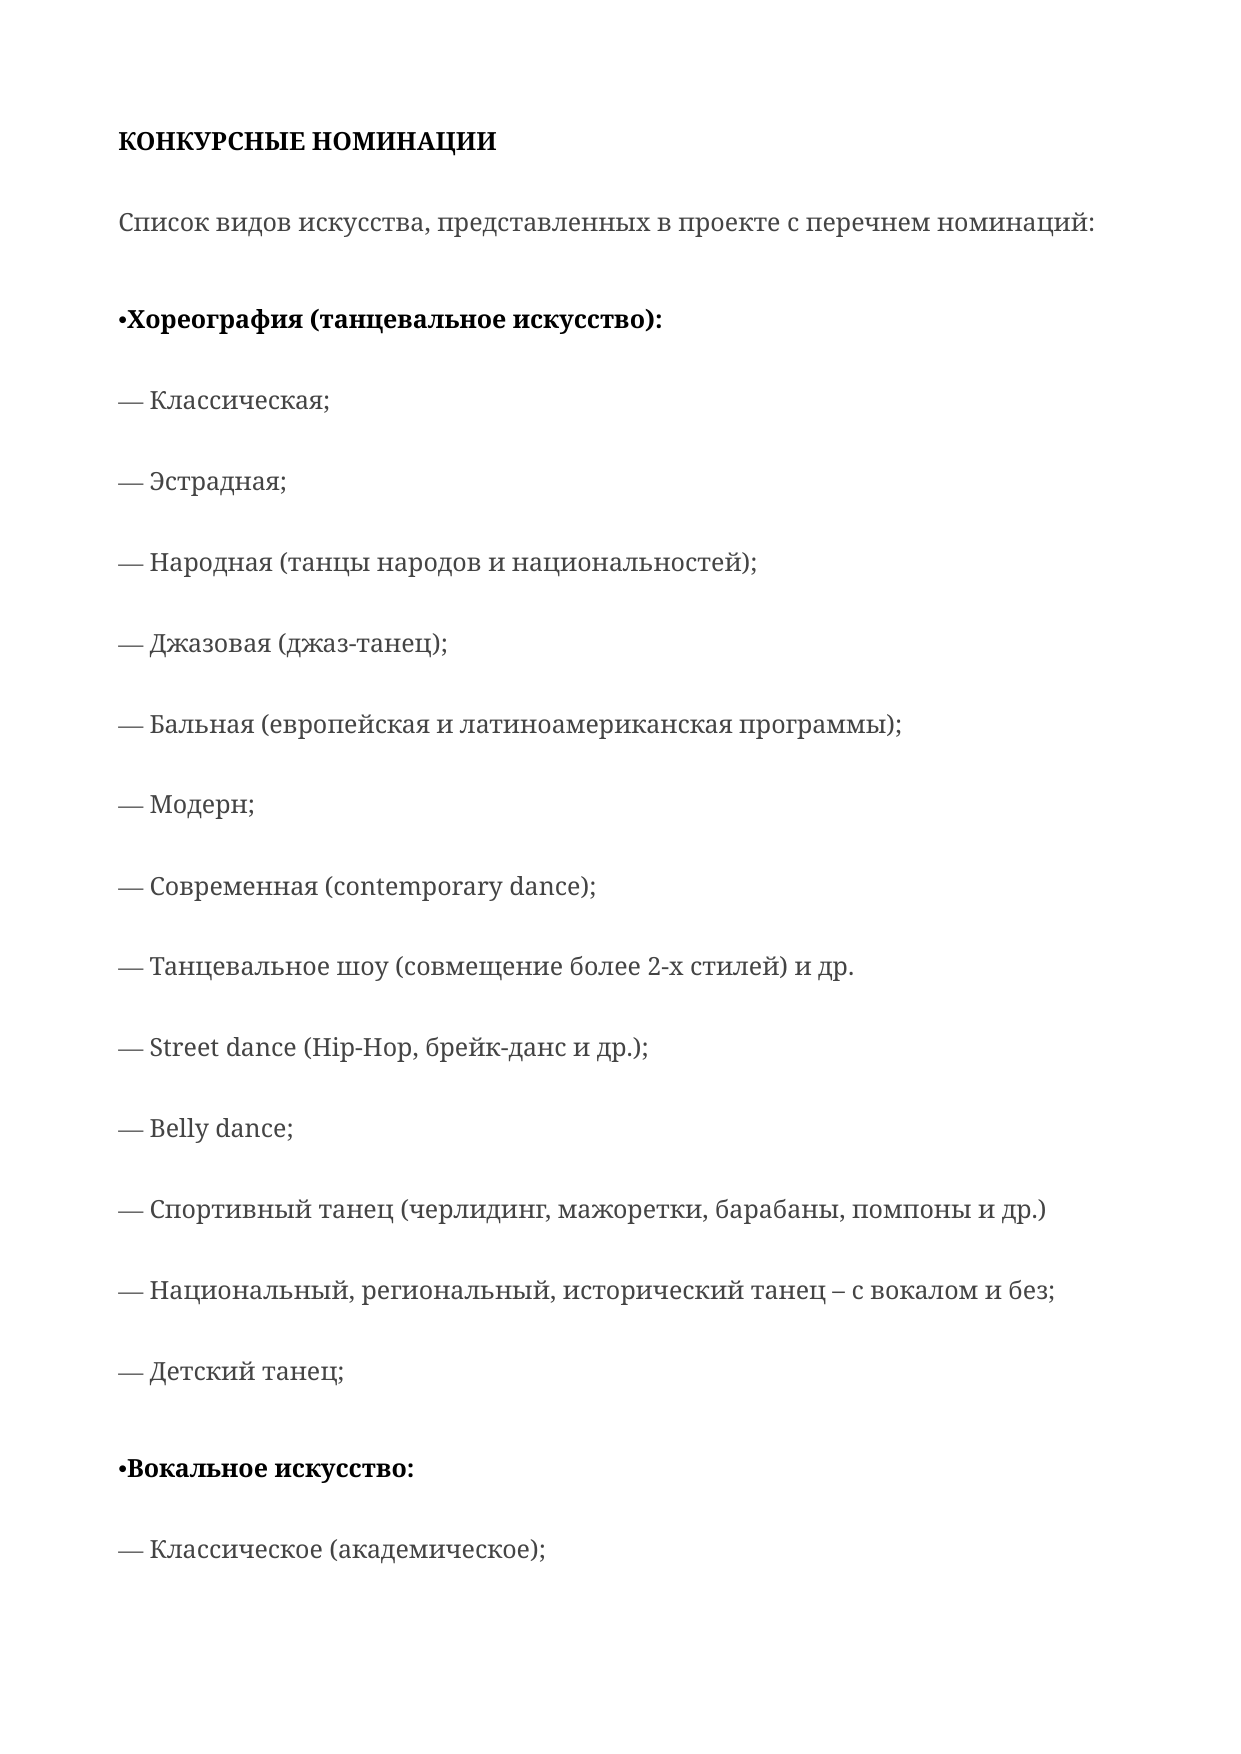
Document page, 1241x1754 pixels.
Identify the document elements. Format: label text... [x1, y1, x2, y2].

subtitle •Хореография (танцевальное искусство): [118, 301, 1122, 336]
text — Модерн; [118, 787, 1122, 821]
text — Street dance (Hip-Hop, брейк-данс и др.); [118, 1030, 1122, 1064]
text — Танцевальное шоу (совмещение более 2-х стилей) и др. [118, 949, 1122, 983]
text — Джазовая (джаз-танец); [118, 625, 1122, 659]
text Список видов искусства, представленных в проекте с перечнем номинаций: [118, 205, 1122, 239]
text — Belly dance; [118, 1111, 1122, 1145]
text — Спортивный танец (черлидинг, мажоретки, барабаны, помпоны и др.) [118, 1192, 1122, 1226]
text — Современная (contemporary dance); [118, 868, 1122, 902]
text — Национальный, региональный, исторический танец – с вокалом и без; [118, 1273, 1122, 1307]
text — Эстрадная; [118, 463, 1122, 497]
text — Классическое (академическое); [118, 1532, 1122, 1566]
text — Бальная (европейская и латиноамериканская программы); [118, 706, 1122, 740]
text — Классическая; [118, 382, 1122, 417]
subtitle КОНКУРСНЫЕ НОМИНАЦИИ [118, 120, 1122, 158]
text — Народная (танцы народов и национальностей); [118, 544, 1122, 578]
subtitle •Вокальное искусство: [118, 1450, 1122, 1485]
text — Детский танец; [118, 1354, 1122, 1388]
